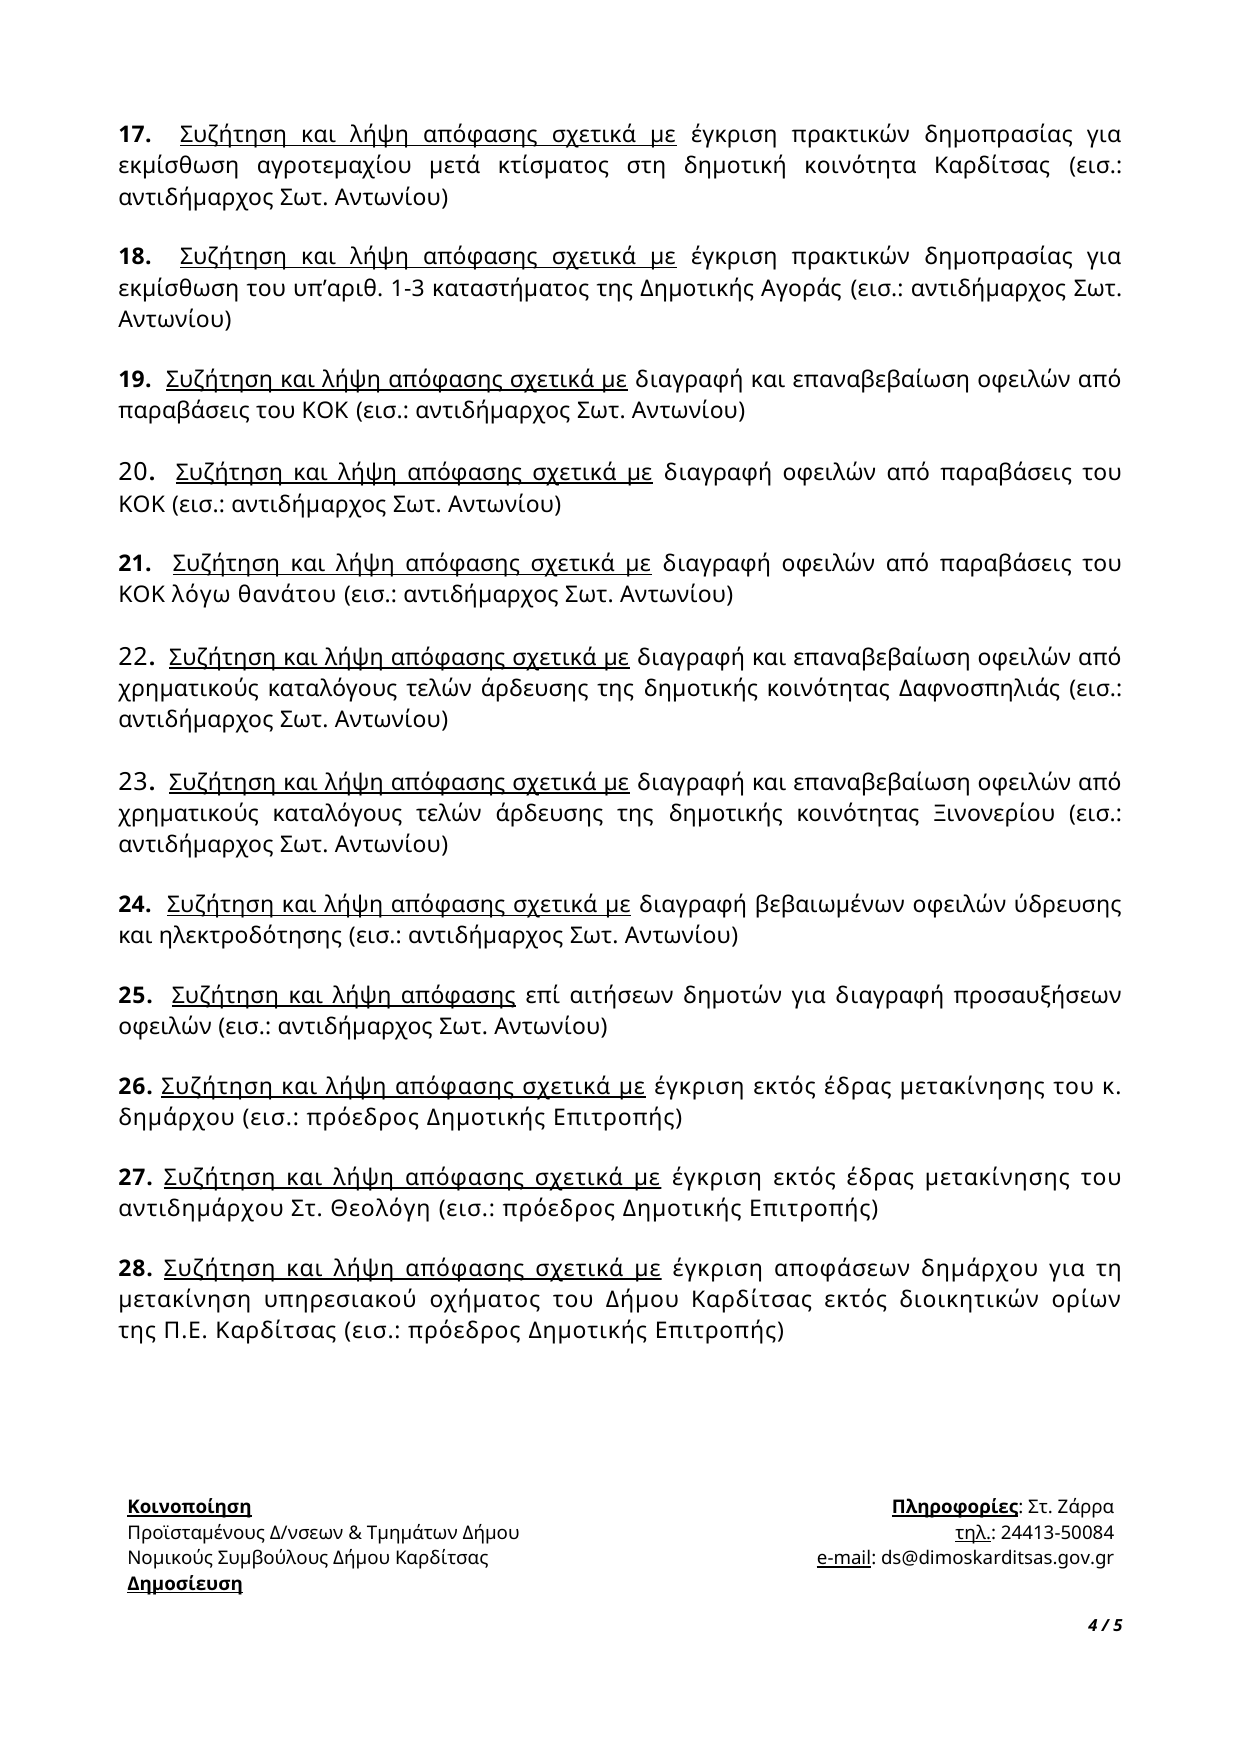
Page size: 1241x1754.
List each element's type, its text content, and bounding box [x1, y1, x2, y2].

text 19. Συζήτηση και λήψη απόφασης σχετικά με διαγραφή και επαναβεβαίωση οφειλών από παραβάσεις του ΚΟΚ (εισ.: αντιδήμαρχος Σωτ. Αντωνίου) [118, 362, 1122, 425]
table_header [573, 1488, 585, 1601]
text 25. Συζήτηση και λήψη απόφασης επί αιτήσεων δημοτών για διαγραφή προσαυξήσεων οφειλών (εισ.: αντιδήμαρχος Σωτ. Αντωνίου) [118, 979, 1122, 1042]
text 28. Συζήτηση και λήψη απόφασης σχετικά με έγκριση αποφάσεων δημάρχου για τη μετακίνηση υπηρεσιακού οχήματος του Δήμου Καρδίτσας εκτός διοικητικών ορίων της Π.Ε. Καρδίτσας (εισ.: πρόεδρος Δημοτικής Επιτροπής) [118, 1252, 1122, 1346]
text 27. Συζήτηση και λήψη απόφασης σχετικά με έγκριση εκτός έδρας μετακίνησης του αντιδημάρχου Στ. Θεολόγη (εισ.: πρόεδρος Δημοτικής Επιτροπής) [118, 1161, 1122, 1223]
text 26. Συζήτηση και λήψη απόφασης σχετικά με έγκριση εκτός έδρας μετακίνησης του κ. δημάρχου (εισ.: πρόεδρος Δημοτικής Επιτροπής) [118, 1070, 1122, 1132]
text 20. Συζήτηση και λήψη απόφασης σχετικά με διαγραφή οφειλών από παραβάσεις του ΚΟΚ (εισ.: αντιδήμαρχος Σωτ. Αντωνίου) [118, 453, 1122, 519]
text 21. Συζήτηση και λήψη απόφασης σχετικά με διαγραφή οφειλών από παραβάσεις του ΚΟΚ λόγω θανάτου (εισ.: αντιδήμαρχος Σωτ. Αντωνίου) [118, 547, 1122, 610]
text 17. Συζήτηση και λήψη απόφασης σχετικά με έγκριση πρακτικών δημοπρασίας για εκμίσθωση αγροτεμαχίου μετά κτίσματος στη δημοτική κοινότητα Καρδίτσας (εισ.: αντιδήμαρχος Σωτ. Αντωνίου) [118, 118, 1122, 212]
text 23. Συζήτηση και λήψη απόφασης σχετικά με διαγραφή και επαναβεβαίωση οφειλών από χρηματικούς καταλόγους τελών άρδευσης της δημοτικής κοινότητας Ξινονερίου (εισ.: αντιδήμαρχος Σωτ. Αντωνίου) [118, 763, 1122, 860]
text 18. Συζήτηση και λήψη απόφασης σχετικά με έγκριση πρακτικών δημοπρασίας για εκμίσθωση του υπ’αριθ. 1-3 καταστήματος της Δημοτικής Αγοράς (εισ.: αντιδήμαρχος Σωτ. Αντωνίου) [118, 240, 1122, 334]
text 22. Συζήτηση και λήψη απόφασης σχετικά με διαγραφή και επαναβεβαίωση οφειλών από χρηματικούς καταλόγους τελών άρδευσης της δημοτικής κοινότητας Δαφνοσπηλιάς (εισ.: αντιδήμαρχος Σωτ. Αντωνίου) [118, 638, 1122, 735]
table_header Πληροφορίες: Στ. Ζάρρα τηλ.: 24413-50084 e-mail: ds@dimoskarditsas.gov.gr [585, 1488, 1120, 1601]
text 24. Συζήτηση και λήψη απόφασης σχετικά με διαγραφή βεβαιωμένων οφειλών ύδρευσης και ηλεκτροδότησης (εισ.: αντιδήμαρχος Σωτ. Αντωνίου) [118, 888, 1122, 951]
table_header Κοινοποίηση Προϊσταμένους Δ/νσεων & Τμημάτων Δήμου Νομικούς Συμβούλους Δήμου Καρδίτσας Δημοσίευση [118, 1488, 573, 1601]
